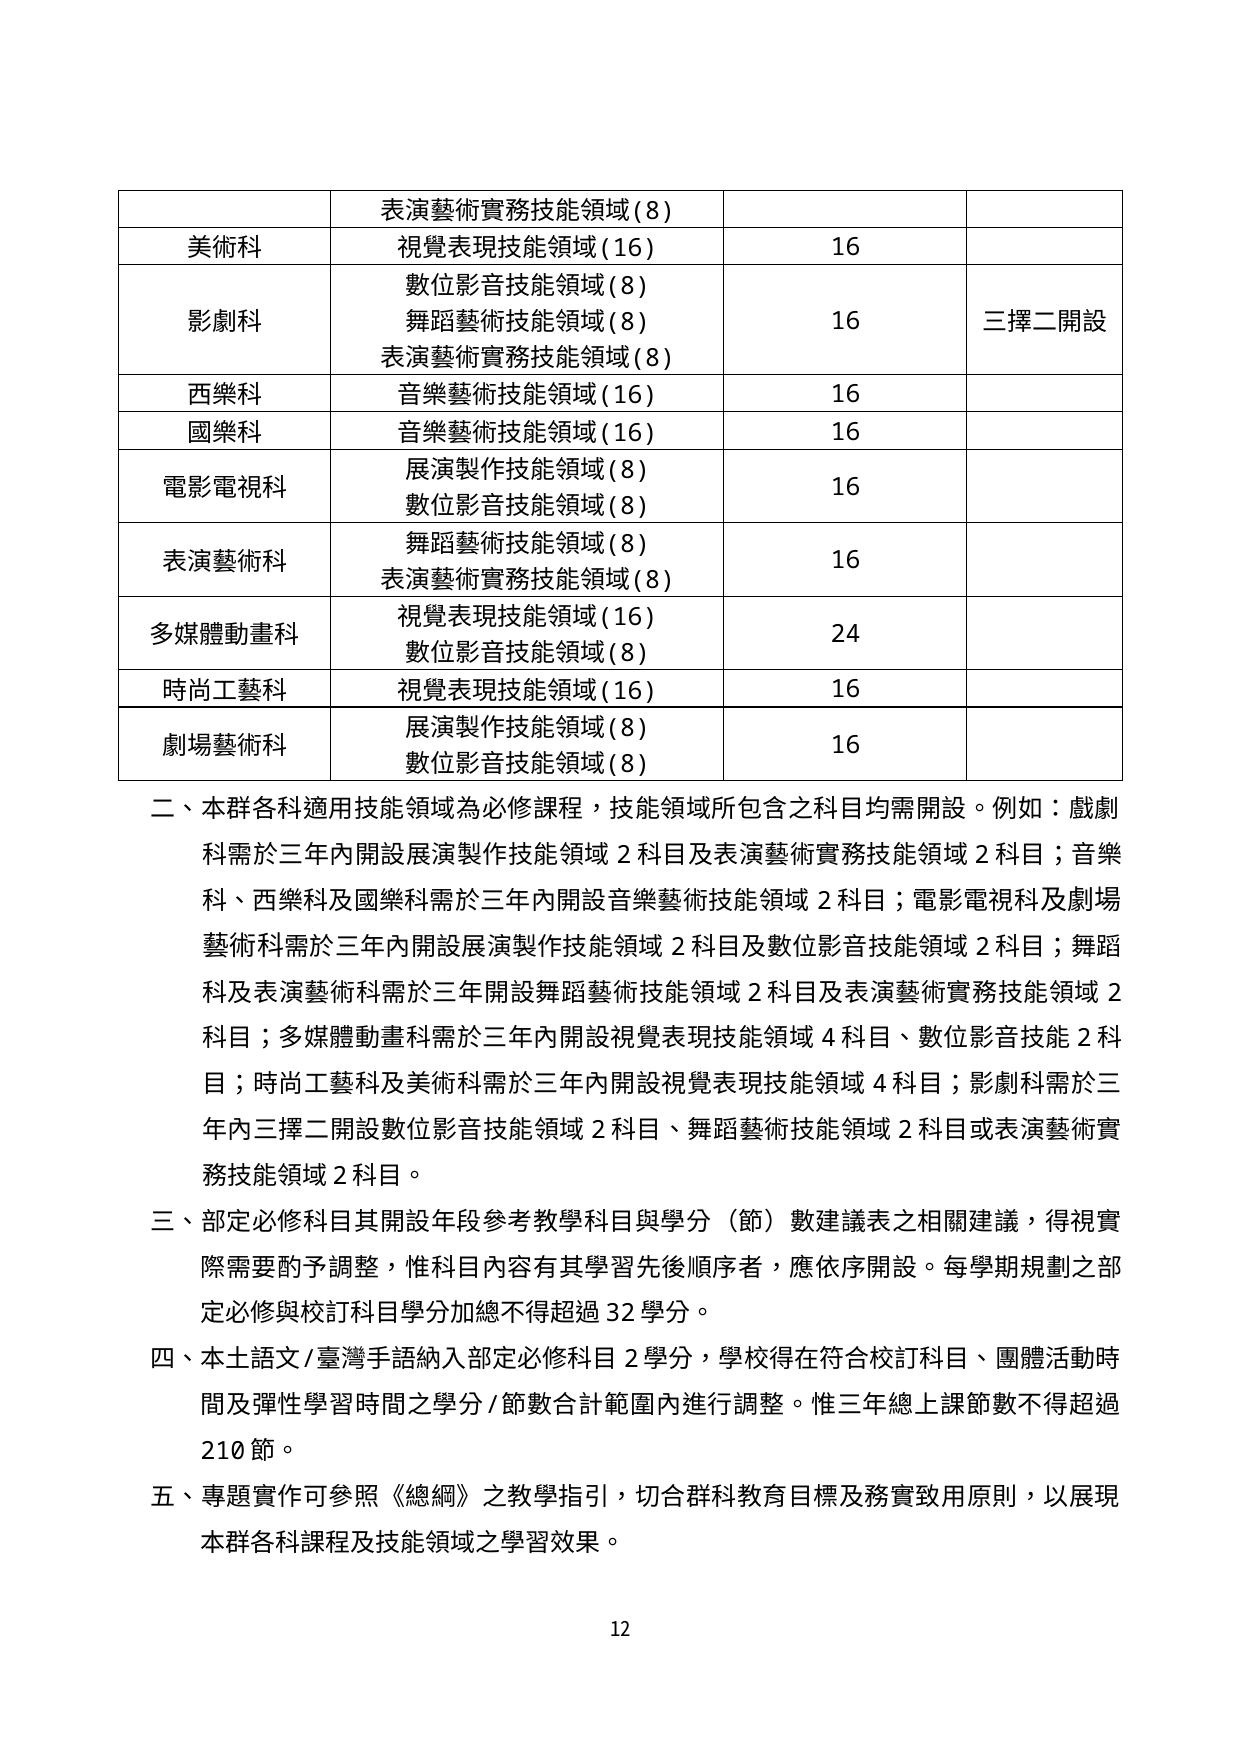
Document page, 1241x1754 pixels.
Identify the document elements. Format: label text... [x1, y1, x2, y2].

table_cell [967, 191, 1122, 227]
table_cell 16 [724, 450, 966, 522]
table_cell 16 [724, 412, 966, 448]
table_cell [967, 375, 1122, 411]
table_cell 視覺表現技能領域(16) 數位影音技能領域(8) [331, 597, 723, 669]
table_cell 時尚工藝科 [119, 670, 330, 706]
table_cell 16 [724, 228, 966, 264]
table_cell 影劇科 [119, 265, 330, 374]
table_cell 16 [724, 265, 966, 374]
table_cell 視覺表現技能領域(16) [331, 670, 723, 706]
table_cell 表演藝術實務技能領域(8) [331, 191, 723, 227]
table_cell [967, 708, 1122, 780]
table_cell 16 [724, 523, 966, 596]
table_cell 展演製作技能領域(8) 數位影音技能領域(8) [331, 450, 723, 522]
table_cell 三擇二開設 [967, 265, 1122, 374]
table_cell [967, 670, 1122, 706]
table_cell [967, 597, 1122, 669]
table_cell 16 [724, 375, 966, 411]
table_cell 24 [724, 597, 966, 669]
table_cell 視覺表現技能領域(16) [331, 228, 723, 264]
table_cell 音樂藝術技能領域(16) [331, 412, 723, 448]
table_cell 16 [724, 708, 966, 780]
table_cell [967, 412, 1122, 448]
table_cell 表演藝術科 [119, 523, 330, 596]
table_cell 舞蹈藝術技能領域(8) 表演藝術實務技能領域(8) [331, 523, 723, 596]
table_cell 美術科 [119, 228, 330, 264]
table_cell [724, 191, 966, 227]
text 三、部定必修科目其開設年段參考教學科目與學分（節）數建議表之相關建議，得視實際需要酌予調整，惟科目內容有其學習先後順序者，應依序開設。每學期規劃之部定必修與校訂科目學分加總不得超過32學分。 [150, 1193, 1122, 1331]
text 二、本群各科適用技能領域為必修課程，技能領域所包含之科目均需開設。例如：戲劇科需於三年內開設展演製作技能領域2科目及表演藝術實務技能領域2科目；音樂科、西樂科及國樂科需於三年內開設音樂藝術技能領域2科目；電影電視科及劇場藝術科需於三年內開設展演製作技能領域2科目及數位影音技能領域2科目；舞蹈科及表演藝術科需於三年開設舞蹈藝術技能領域2科目及表演藝術實務技能領域2科目；多媒體動畫科需於三年內開設視覺表現技能領域4科目、數位影音技能2科目；時尚工藝科及美術科需於三年內開設視覺表現技能領域4科目；影劇科需於三年內三擇二開設數位影音技能領域2科目、舞蹈藝術技能領域2科目或表演藝術實務技能領域2科目。 [150, 781, 1122, 1193]
table_cell 劇場藝術科 [119, 708, 330, 780]
table_cell 數位影音技能領域(8) 舞蹈藝術技能領域(8) 表演藝術實務技能領域(8) [331, 265, 723, 374]
table_cell [967, 523, 1122, 596]
text 五、專題實作可參照《總綱》之教學指引，切合群科教育目標及務實致用原則，以展現本群各科課程及技能領域之學習效果。 [150, 1468, 1122, 1560]
table_cell 西樂科 [119, 375, 330, 411]
text 四、本土語文/臺灣手語納入部定必修科目2學分，學校得在符合校訂科目、團體活動時間及彈性學習時間之學分/節數合計範圍內進行調整。惟三年總上課節數不得超過210節。 [150, 1331, 1122, 1468]
table_cell 電影電視科 [119, 450, 330, 522]
table_cell [119, 191, 330, 227]
table_cell 16 [724, 670, 966, 706]
table_cell 多媒體動畫科 [119, 597, 330, 669]
table_cell [967, 450, 1122, 522]
table_cell 展演製作技能領域(8) 數位影音技能領域(8) [331, 708, 723, 780]
table_cell 音樂藝術技能領域(16) [331, 375, 723, 411]
table_cell 國樂科 [119, 412, 330, 448]
table_cell [967, 228, 1122, 264]
